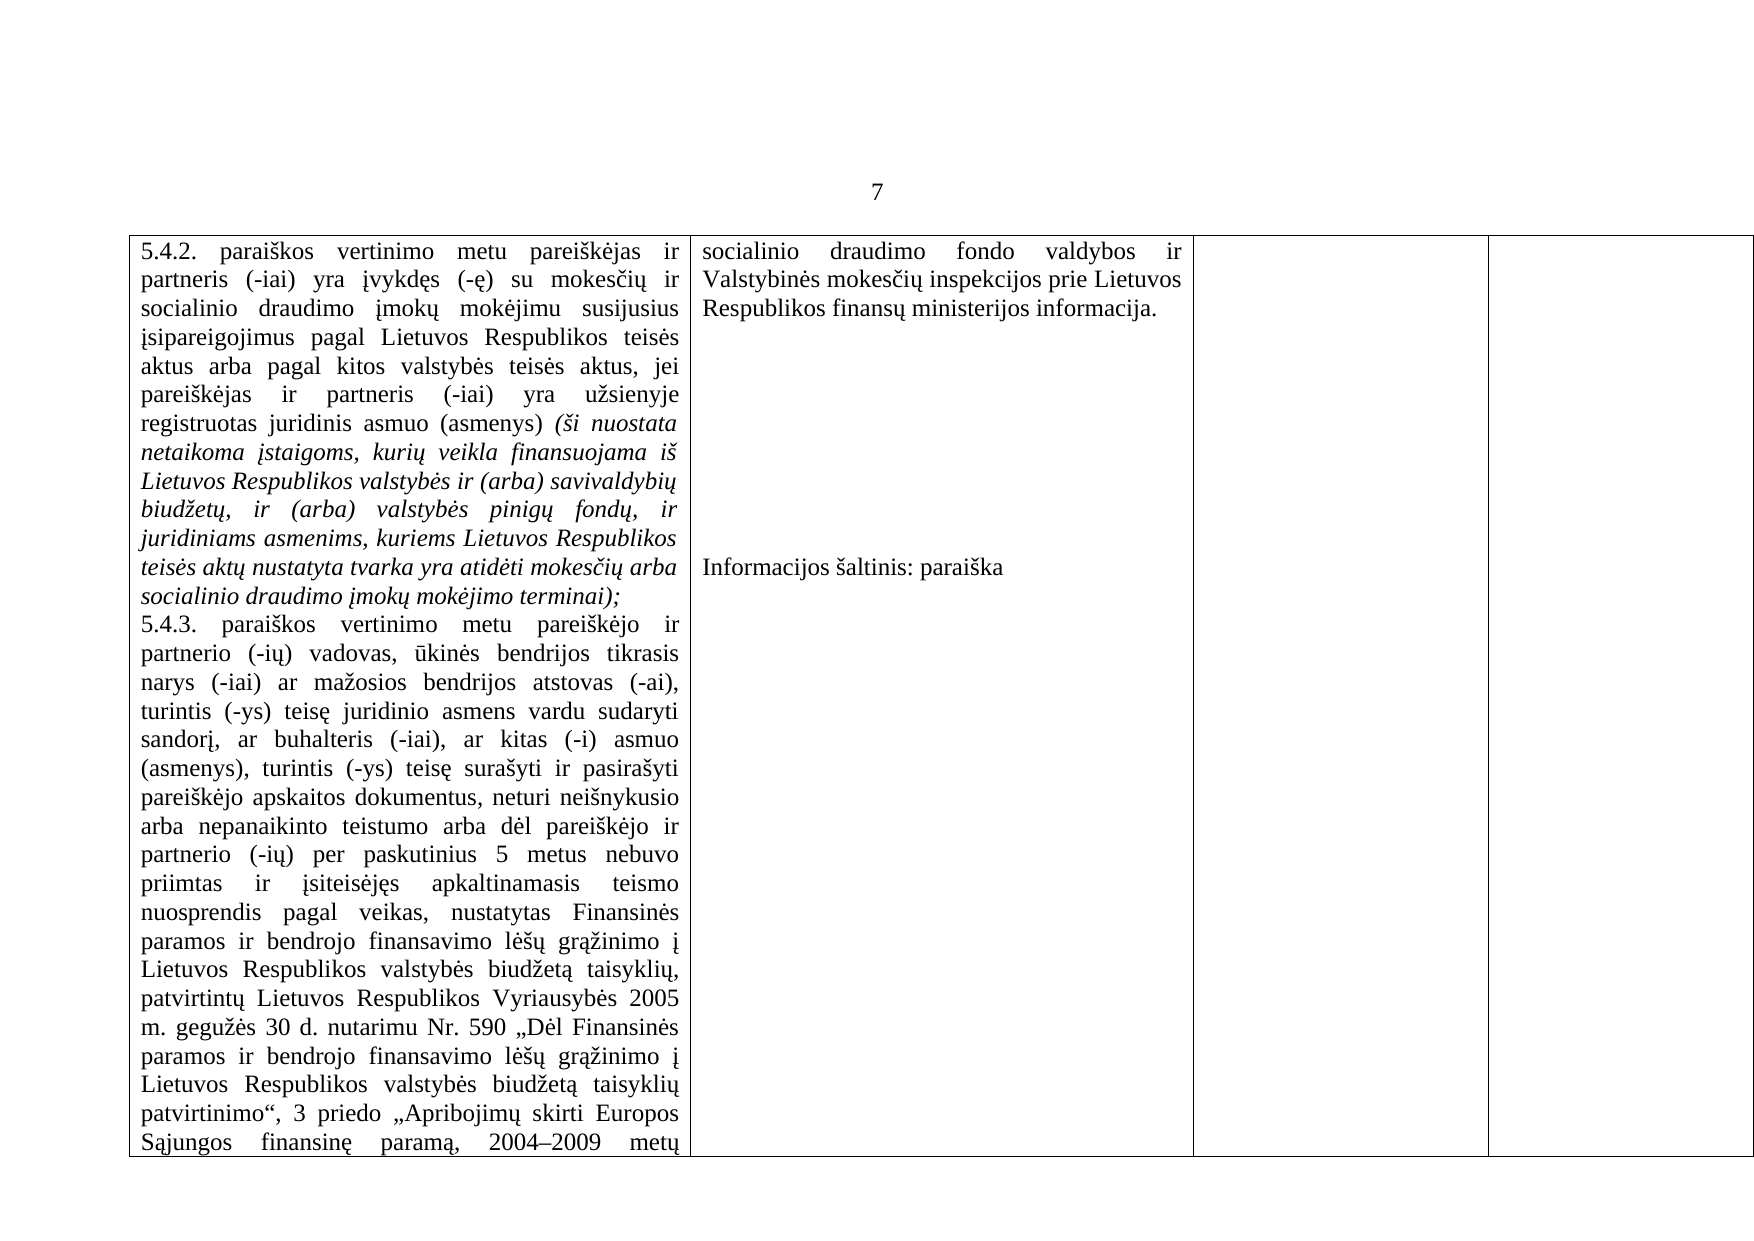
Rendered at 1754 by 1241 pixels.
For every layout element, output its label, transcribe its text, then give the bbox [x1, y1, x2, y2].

table_cell 5.4.2. paraiškos vertinimo metu pareiškėjas ir partneris (-iai) yra įvykdęs (-ę) su mokesčių ir socialinio draudimo įmokų mokėjimu susijusius įsipareigojimus pagal Lietuvos Respublikos teisės aktus arba pagal kitos valstybės teisės aktus, jei pareiškėjas ir partneris (-iai) yra užsienyje registruotas juridinis asmuo (asmenys) (ši nuostata netaikoma įstaigoms, kurių veikla finansuojama iš Lietuvos Respublikos valstybės ir (arba) savivaldybių biudžetų, ir (arba) valstybės pinigų fondų, ir juridiniams asmenims, kuriems Lietuvos Respublikos teisės aktų nustatyta tvarka yra atidėti mokesčių arba socialinio draudimo įmokų mokėjimo terminai); 5.4.3. paraiškos vertinimo metu pareiškėjo ir partnerio (-ių) vadovas, ūkinės bendrijos tikrasis narys (-iai) ar mažosios bendrijos atstovas (-ai), turintis (-ys) teisę juridinio asmens vardu sudaryti sandorį, ar buhalteris (-iai), ar kitas (-i) asmuo (asmenys), turintis (-ys) teisę surašyti ir pasirašyti pareiškėjo apskaitos dokumentus, neturi neišnykusio arba nepanaikinto teistumo arba dėl pareiškėjo ir partnerio (-ių) per paskutinius 5 metus nebuvo priimtas ir įsiteisėjęs apkaltinamasis teismo nuosprendis pagal veikas, nustatytas Finansinės paramos ir bendrojo finansavimo lėšų grąžinimo į Lietuvos Respublikos valstybės biudžetą taisyklių, patvirtintų Lietuvos Respublikos Vyriausybės 2005 m. gegužės 30 d. nutarimu Nr. 590 „Dėl Finansinės paramos ir bendrojo finansavimo lėšų grąžinimo į Lietuvos Respublikos valstybės biudžetą taisyklių patvirtinimo“, 3 priedo „Apribojimų skirti Europos Sąjungos finansinę paramą, 2004–2009 metų [130, 236, 690, 1156]
table_cell [1194, 236, 1488, 1156]
table_cell [1489, 236, 1753, 1156]
table_cell socialinio draudimo fondo valdybos ir Valstybinės mokesčių inspekcijos prie Lietuvos Respublikos finansų ministerijos informacija. Informacijos šaltinis: paraiška [691, 236, 1193, 1156]
